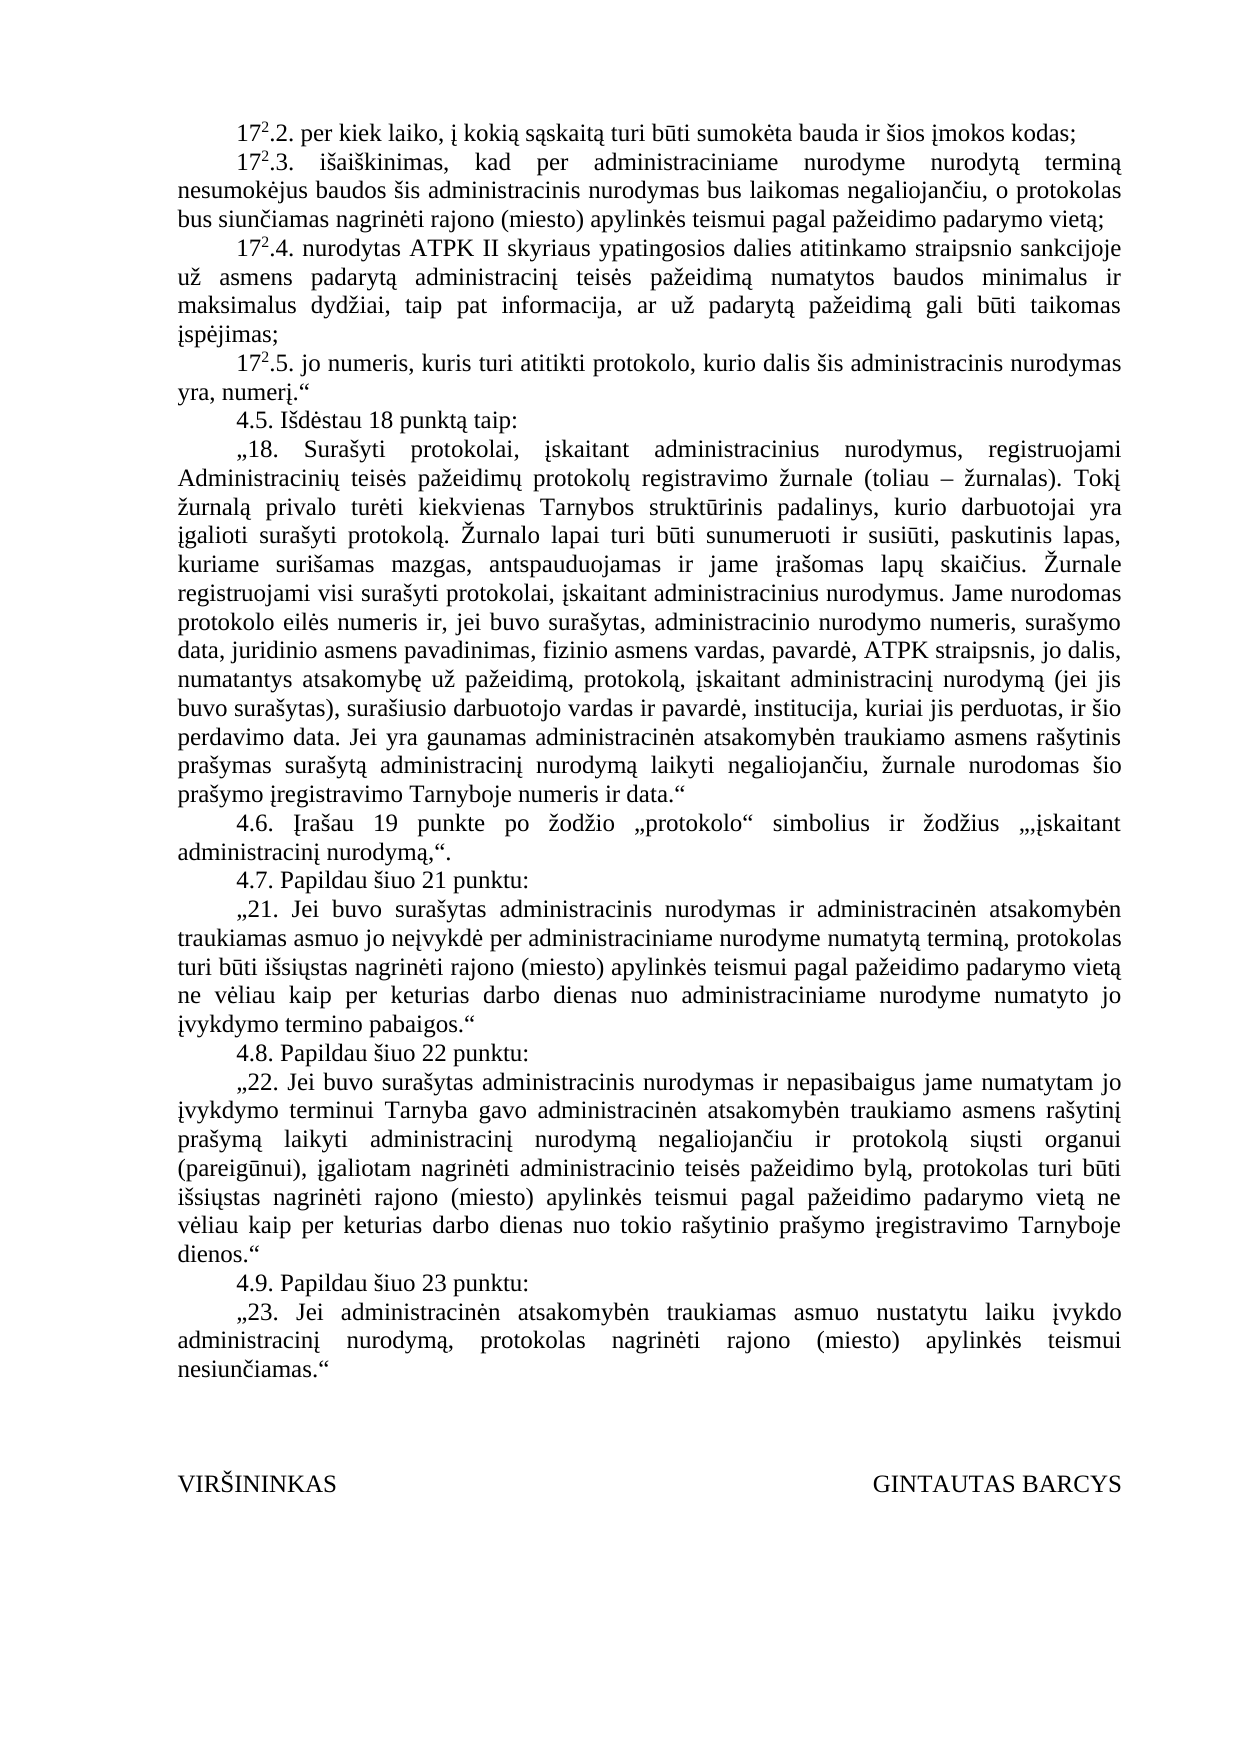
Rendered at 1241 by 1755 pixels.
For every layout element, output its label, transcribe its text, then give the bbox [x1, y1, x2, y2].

text 4.6. Įrašau 19 punkte po žodžio „protokolo“ simbolius ir žodžius „,įskaitant administracinį nurodymą,“. [177, 808, 1122, 866]
text 172.3. išaiškinimas, kad per administraciniame nurodyme nurodytą terminą nesumokėjus baudos šis administracinis nurodymas bus laikomas negaliojančiu, o protokolas bus siunčiamas nagrinėti rajono (miesto) apylinkės teismui pagal pažeidimo padarymo vietą; [177, 147, 1122, 233]
text „23. Jei administracinėn atsakomybėn traukiamas asmuo nustatytu laiku įvykdo administracinį nurodymą, protokolas nagrinėti rajono (miesto) apylinkės teismui nesiunčiamas.“ [177, 1297, 1122, 1383]
text 4.5. Išdėstau 18 punktą taip: [177, 406, 1122, 434]
text 4.7. Papildau šiuo 21 punktu: [177, 866, 1122, 894]
text 172.2. per kiek laiko, į kokią sąskaitą turi būti sumokėta bauda ir šios įmokos kodas; [177, 118, 1122, 147]
text „18. Surašyti protokolai, įskaitant administracinius nurodymus, registruojami Administracinių teisės pažeidimų protokolų registravimo žurnale (toliau – žurnalas). Tokį žurnalą privalo turėti kiekvienas Tarnybos struktūrinis padalinys, kurio darbuotojai yra įgalioti surašyti protokolą. Žurnalo lapai turi būti sunumeruoti ir susiūti, paskutinis lapas, kuriame surišamas mazgas, antspauduojamas ir jame įrašomas lapų skaičius. Žurnale registruojami visi surašyti protokolai, įskaitant administracinius nurodymus. Jame nurodomas protokolo eilės numeris ir, jei buvo surašytas, administracinio nurodymo numeris, surašymo data, juridinio asmens pavadinimas, fizinio asmens vardas, pavardė, ATPK straipsnis, jo dalis, numatantys atsakomybę už pažeidimą, protokolą, įskaitant administracinį nurodymą (jei jis buvo surašytas), surašiusio darbuotojo vardas ir pavardė, institucija, kuriai jis perduotas, ir šio perdavimo data. Jei yra gaunamas administracinėn atsakomybėn traukiamo asmens rašytinis prašymas surašytą administracinį nurodymą laikyti negaliojančiu, žurnale nurodomas šio prašymo įregistravimo Tarnyboje numeris ir data.“ [177, 434, 1122, 808]
text „22. Jei buvo surašytas administracinis nurodymas ir nepasibaigus jame numatytam jo įvykdymo terminui Tarnyba gavo administracinėn atsakomybėn traukiamo asmens rašytinį prašymą laikyti administracinį nurodymą negaliojančiu ir protokolą siųsti organui (pareigūnui), įgaliotam nagrinėti administracinio teisės pažeidimo bylą, protokolas turi būti išsiųstas nagrinėti rajono (miesto) apylinkės teismui pagal pažeidimo padarymo vietą ne vėliau kaip per keturias darbo dienas nuo tokio rašytinio prašymo įregistravimo Tarnyboje dienos.“ [177, 1067, 1122, 1268]
text Viršininkas Gintautas Barcys [177, 1469, 1122, 1498]
text 4.8. Papildau šiuo 22 punktu: [177, 1038, 1122, 1067]
text 172.5. jo numeris, kuris turi atitikti protokolo, kurio dalis šis administracinis nurodymas yra, numerį.“ [177, 348, 1122, 406]
text „21. Jei buvo surašytas administracinis nurodymas ir administracinėn atsakomybėn traukiamas asmuo jo neįvykdė per administraciniame nurodyme numatytą terminą, protokolas turi būti išsiųstas nagrinėti rajono (miesto) apylinkės teismui pagal pažeidimo padarymo vietą ne vėliau kaip per keturias darbo dienas nuo administraciniame nurodyme numatyto jo įvykdymo termino pabaigos.“ [177, 894, 1122, 1038]
text 4.9. Papildau šiuo 23 punktu: [177, 1268, 1122, 1297]
text 172.4. nurodytas ATPK II skyriaus ypatingosios dalies atitinkamo straipsnio sankcijoje už asmens padarytą administracinį teisės pažeidimą numatytos baudos minimalus ir maksimalus dydžiai, taip pat informacija, ar už padarytą pažeidimą gali būti taikomas įspėjimas; [177, 233, 1122, 348]
